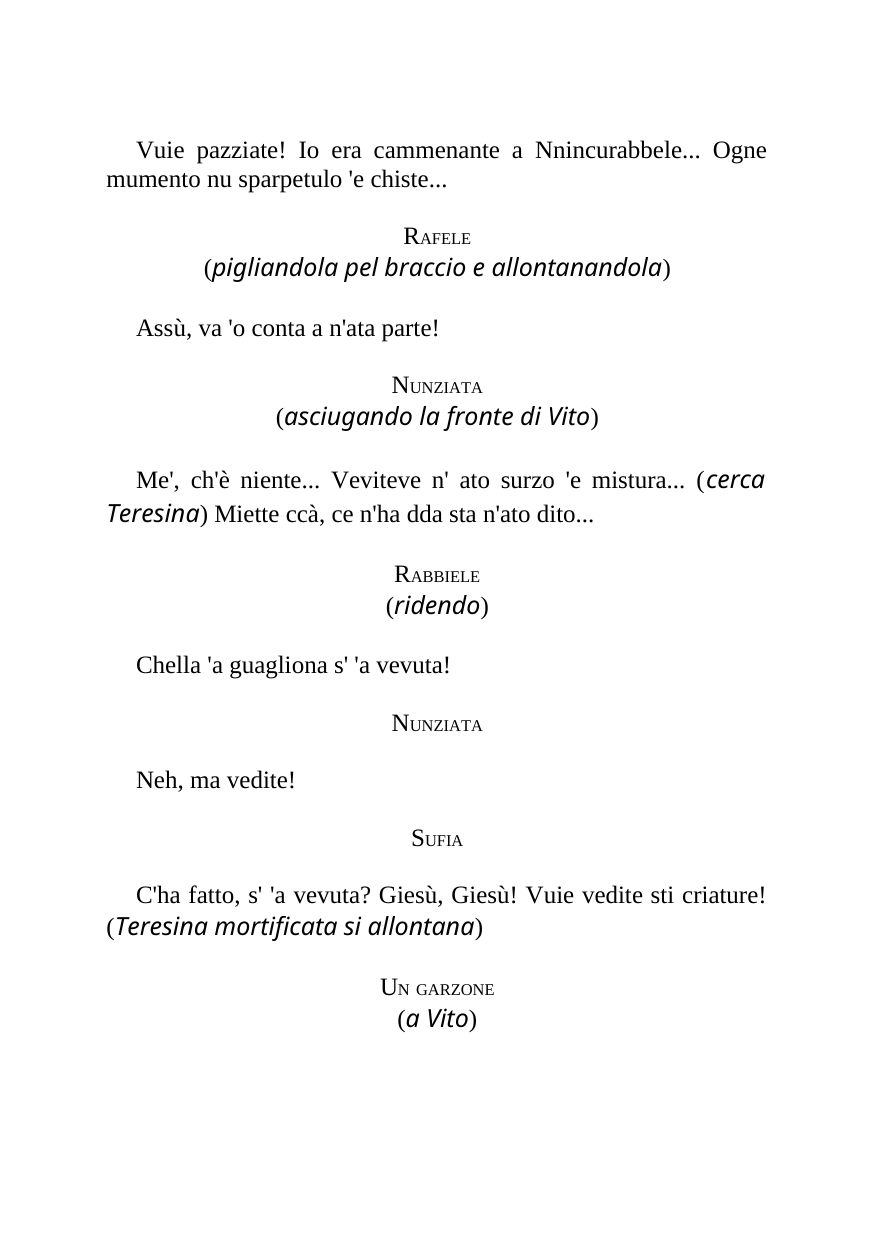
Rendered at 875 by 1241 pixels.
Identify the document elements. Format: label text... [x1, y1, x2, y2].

text Sufia [106, 823, 768, 852]
text Rabbiele [106, 559, 768, 587]
text Rafele [106, 221, 768, 250]
text Me', ch'è niente... Veviteve n' ato surzo 'e mistura... (cerca Teresina) Miette ccà, ce n'ha dda sta n'ato dito... [106, 462, 768, 530]
text C'ha fatto, s' 'a vevuta? Giesù, Giesù! Vuie vedite sti criature! (Teresina mortificata si allontana) [106, 880, 768, 943]
text (pigliandola pel braccio e allontanandola) [106, 250, 768, 284]
text (ridendo) [106, 587, 768, 622]
text Assù, va 'o conta a n'ata parte! [106, 313, 768, 342]
text Chella 'a guagliona s' 'a vevuta! [106, 650, 768, 679]
text Nunziata [106, 370, 768, 399]
text Neh, ma vedite! [106, 765, 768, 794]
text Vuie pazziate! Io era cammenante a Nnincurabbele... Ogne mumento nu sparpetulo 'e chiste... [106, 135, 768, 192]
text (asciugando la fronte di Vito) [106, 399, 768, 433]
text (a Vito) [106, 1001, 768, 1035]
text Nunziata [106, 708, 768, 737]
text Un garzone [106, 972, 768, 1001]
